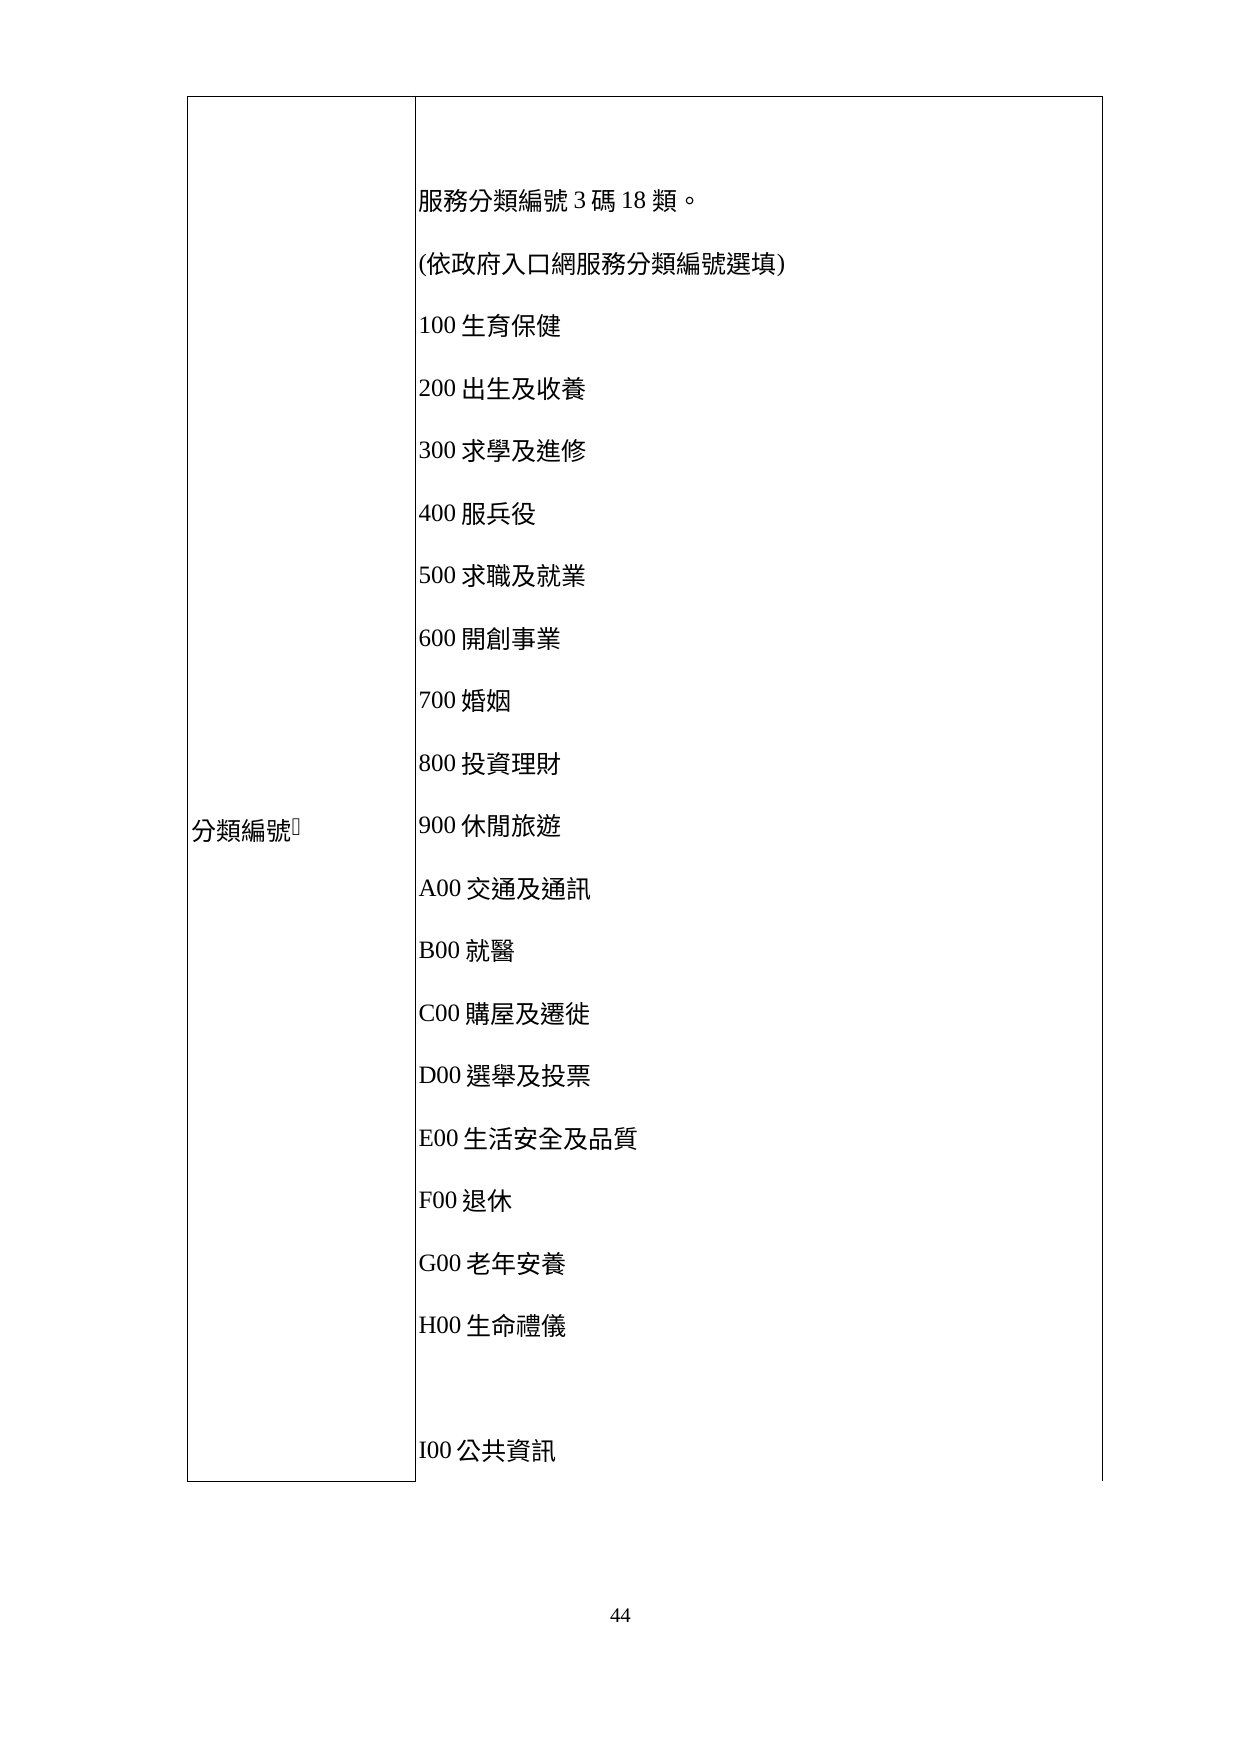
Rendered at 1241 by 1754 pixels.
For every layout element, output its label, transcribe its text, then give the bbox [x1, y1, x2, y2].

table_cell 分類編號 [188, 97, 415, 1481]
table_cell 服務分類編號3碼18 類。 (依政府入口網服務分類編號選填) 100生育保健 200出生及收養 300求學及進修 400服兵役 500求職及就業 600開創事業 700婚姻 800投資理財 900休閒旅遊 A00交通及通訊 B00就醫 C00購屋及遷徙 D00選舉及投票 E00生活安全及品質 F00退休 G00老年安養 H00生命禮儀 I00公共資訊 [416, 97, 1102, 1481]
